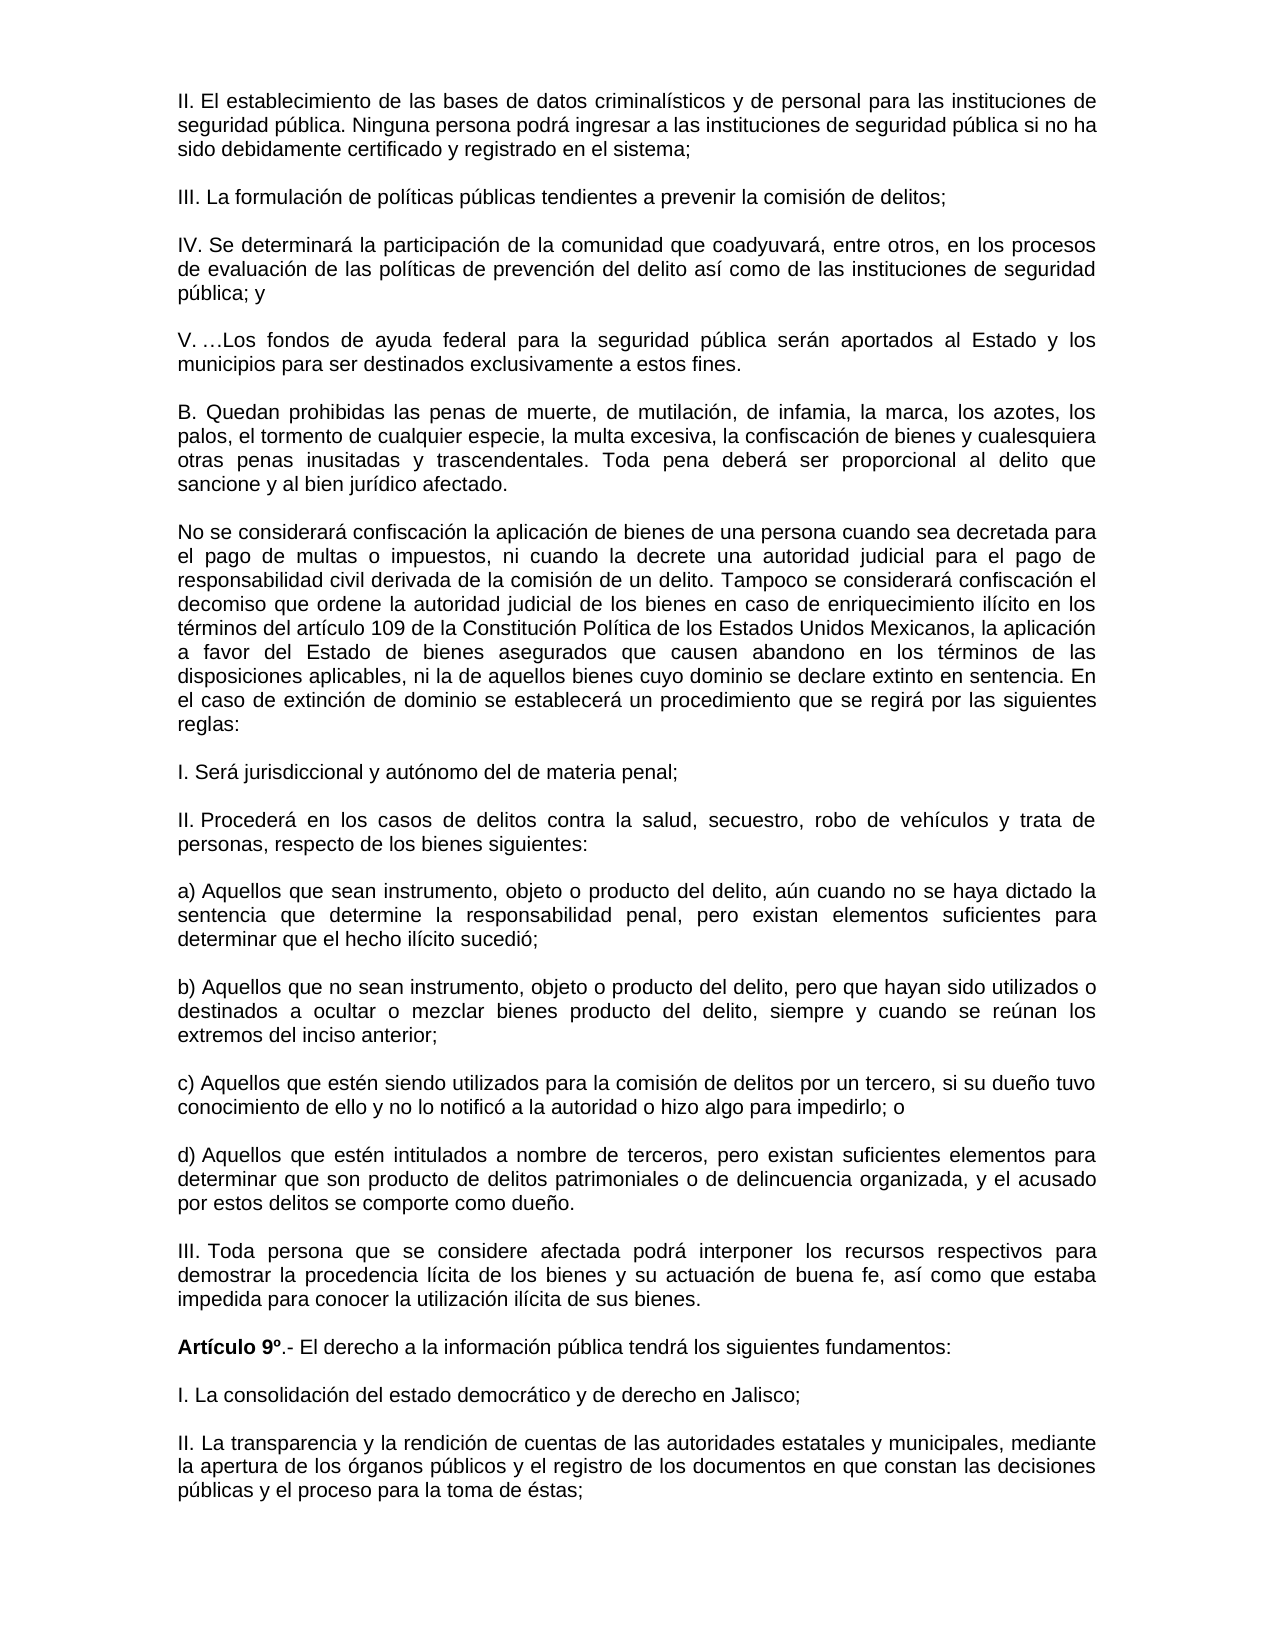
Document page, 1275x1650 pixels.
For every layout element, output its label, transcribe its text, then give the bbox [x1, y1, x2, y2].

text No se considerará confiscación la aplicación de bienes de una persona cuando sea decretada para el pago de multas o impuestos, ni cuando la decrete una autoridad judicial para el pago de responsabilidad civil derivada de la comisión de un delito. Tampoco se considerará confiscación el decomiso que ordene la autoridad judicial de los bienes en caso de enriquecimiento ilícito en los términos del artículo 109 de la Constitución Política de los Estados Unidos Mexicanos, la aplicación a favor del Estado de bienes asegurados que causen abandono en los términos de las disposiciones aplicables, ni la de aquellos bienes cuyo dominio se declare extinto en sentencia. En el caso de extinción de dominio se establecerá un procedimiento que se regirá por las siguientes reglas: [177, 520, 1098, 736]
text I. La consolidación del estado democrático y de derecho en Jalisco; [177, 1382, 1098, 1406]
text V. Los fondos de ayuda federal para la seguridad pública serán aportados al Estado y los municipios para ser destinados exclusivamente a estos fines. [177, 328, 1098, 376]
text III. La formulación de políticas públicas tendientes a prevenir la comisión de delitos; [177, 184, 1098, 208]
text IV. Se determinará la participación de la comunidad que coadyuvará, entre otros, en los procesos de evaluación de las políticas de prevención del delito así como de las instituciones de seguridad pública; y [177, 232, 1098, 304]
text b) Aquellos que no sean instrumento, objeto o producto del delito, pero que hayan sido utilizados o destinados a ocultar o mezclar bienes producto del delito, siempre y cuando se reúnan los extremos del inciso anterior; [177, 975, 1098, 1047]
text II. Procederá en los casos de delitos contra la salud, secuestro, robo de vehículos y trata de personas, respecto de los bienes siguientes: [177, 807, 1098, 855]
text d) Aquellos que estén intitulados a nombre de terceros, pero existan suficientes elementos para determinar que son producto de delitos patrimoniales o de delincuencia organizada, y el acusado por estos delitos se comporte como dueño. [177, 1143, 1098, 1215]
text c) Aquellos que estén siendo utilizados para la comisión de delitos por un tercero, si su dueño tuvo conocimiento de ello y no lo notificó a la autoridad o hizo algo para impedirlo; o [177, 1071, 1098, 1119]
text III. Toda persona que se considere afectada podrá interponer los recursos respectivos para demostrar la procedencia lícita de los bienes y su actuación de buena fe, así como que estaba impedida para conocer la utilización ilícita de sus bienes. [177, 1239, 1098, 1311]
text B. Quedan prohibidas las penas de muerte, de mutilación, de infamia, la marca, los azotes, los palos, el tormento de cualquier especie, la multa excesiva, la confiscación de bienes y cualesquiera otras penas inusitadas y trascendentales. Toda pena deberá ser proporcional al delito que sancione y al bien jurídico afectado. [177, 400, 1098, 496]
text I. Será jurisdiccional y autónomo del de materia penal; [177, 759, 1098, 783]
text Artículo 9º.- El derecho a la información pública tendrá los siguientes fundamentos: [177, 1334, 1098, 1358]
text II. El establecimiento de las bases de datos criminalísticos y de personal para las instituciones de seguridad pública. Ninguna persona podrá ingresar a las instituciones de seguridad pública si no ha sido debidamente certificado y registrado en el sistema; [177, 89, 1098, 161]
text II. La transparencia y la rendición de cuentas de las autoridades estatales y municipales, mediante la apertura de los órganos públicos y el registro de los documentos en que constan las decisiones públicas y el proceso para la toma de éstas; [177, 1430, 1098, 1502]
text a) Aquellos que sean instrumento, objeto o producto del delito, aún cuando no se haya dictado la sentencia que determine la responsabilidad penal, pero existan elementos suficientes para determinar que el hecho ilícito sucedió; [177, 879, 1098, 951]
